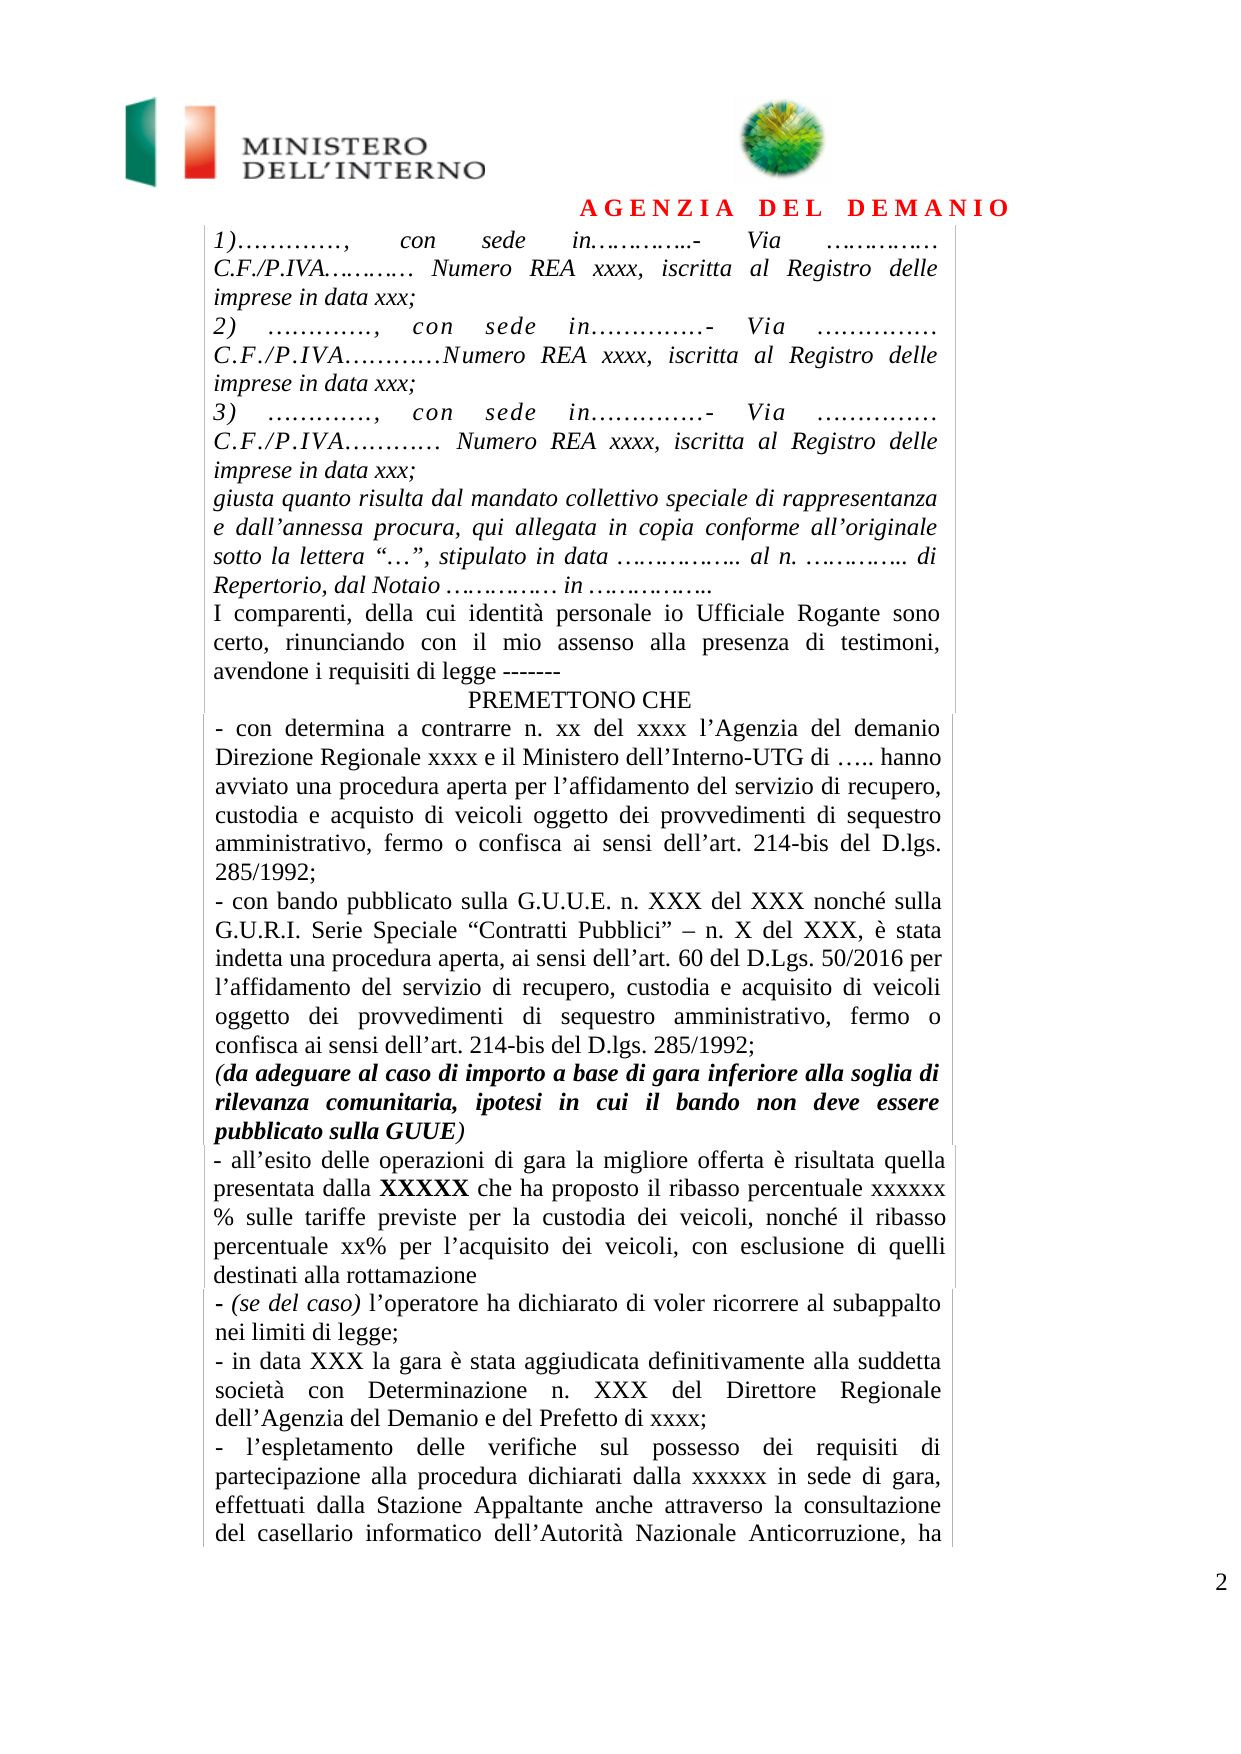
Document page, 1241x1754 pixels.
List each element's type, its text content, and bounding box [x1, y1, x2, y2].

text - (se del caso) l’operatore ha dichiarato di voler ricorrere al subappalto nei limiti di legge; [203, 1288, 952, 1346]
text giusta quanto risulta dal mandato collettivo speciale di rappresentanza e dall’annessa procura, qui allegata in copia conforme all’originale sotto la lettera “…”, stipulato in data …………….. al n. ………….. di Repertorio, dal Notaio …………… in …………….. [205, 483, 955, 598]
text (da adeguare al caso di importo a base di gara inferiore alla soglia di rilevanza comunitaria, ipotesi in cui il bando non deve essere pubblicato sulla GUUE) [204, 1058, 952, 1145]
text - con determina a contrarre n. xx del xxxx l’Agenzia del demanio Direzione Regionale xxxx e il Ministero dell’Interno-UTG di ….. hanno avviato una procedura aperta per l’affidamento del servizio di recupero, custodia e acquisto di veicoli oggetto dei provvedimenti di sequestro amministrativo, fermo o confisca ai sensi dell’art. 214-bis del D.lgs. 285/1992; [203, 713, 952, 886]
text - l’espletamento delle verifiche sul possesso dei requisiti di partecipazione alla procedura dichiarati dalla xxxxxx in sede di gara, effettuati dalla Stazione Appaltante anche attraverso la consultazione del casellario informatico dell’Autorità Nazionale Anticorruzione, ha [204, 1432, 952, 1547]
text 2) …………., con sede in…………..- Via …………… C.F./P.IVA…………Numero REA xxxx, iscritta al Registro delle imprese in data xxx; [205, 311, 955, 397]
text I comparenti, della cui identità personale io Ufficiale Rogante sono certo, rinunciando con il mio assenso alla presenza di testimoni, avendone i requisiti di legge ------- [205, 598, 955, 685]
text - in data XXX la gara è stata aggiudicata definitivamente alla suddetta società con Determinazione n. XXX del Direttore Regionale dell’Agenzia del Demanio e del Prefetto di xxxx; [204, 1346, 952, 1432]
text 1)…………., con sede in…………..- Via …………… C.F./P.IVA………… Numero REA xxxx, iscritta al Registro delle imprese in data xxx; [205, 225, 955, 311]
text 3) …………., con sede in…………..- Via …………… C.F./P.IVA………… Numero REA xxxx, iscritta al Registro delle imprese in data xxx; [205, 397, 955, 483]
text - con bando pubblicato sulla G.U.U.E. n. XXX del XXX nonché sulla G.U.R.I. Serie Speciale “Contratti Pubblici” – n. X del XXX, è stata indetta una procedura aperta, ai sensi dell’art. 60 del D.Lgs. 50/2016 per l’affidamento del servizio di recupero, custodia e acquisito di veicoli oggetto dei provvedimenti di sequestro amministrativo, fermo o confisca ai sensi dell’art. 214-bis del D.lgs. 285/1992; [204, 886, 952, 1058]
text - all’esito delle operazioni di gara la migliore offerta è risultata quella presentata dalla XXXXX che ha proposto il ribasso percentuale xxxxxx% sulle tariffe previste per la custodia dei veicoli, nonché il ribasso percentuale xx% per l’acquisito dei veicoli, con esclusione di quelli destinati alla rottamazione [205, 1145, 955, 1288]
text PREMETTONO CHE [205, 685, 955, 713]
